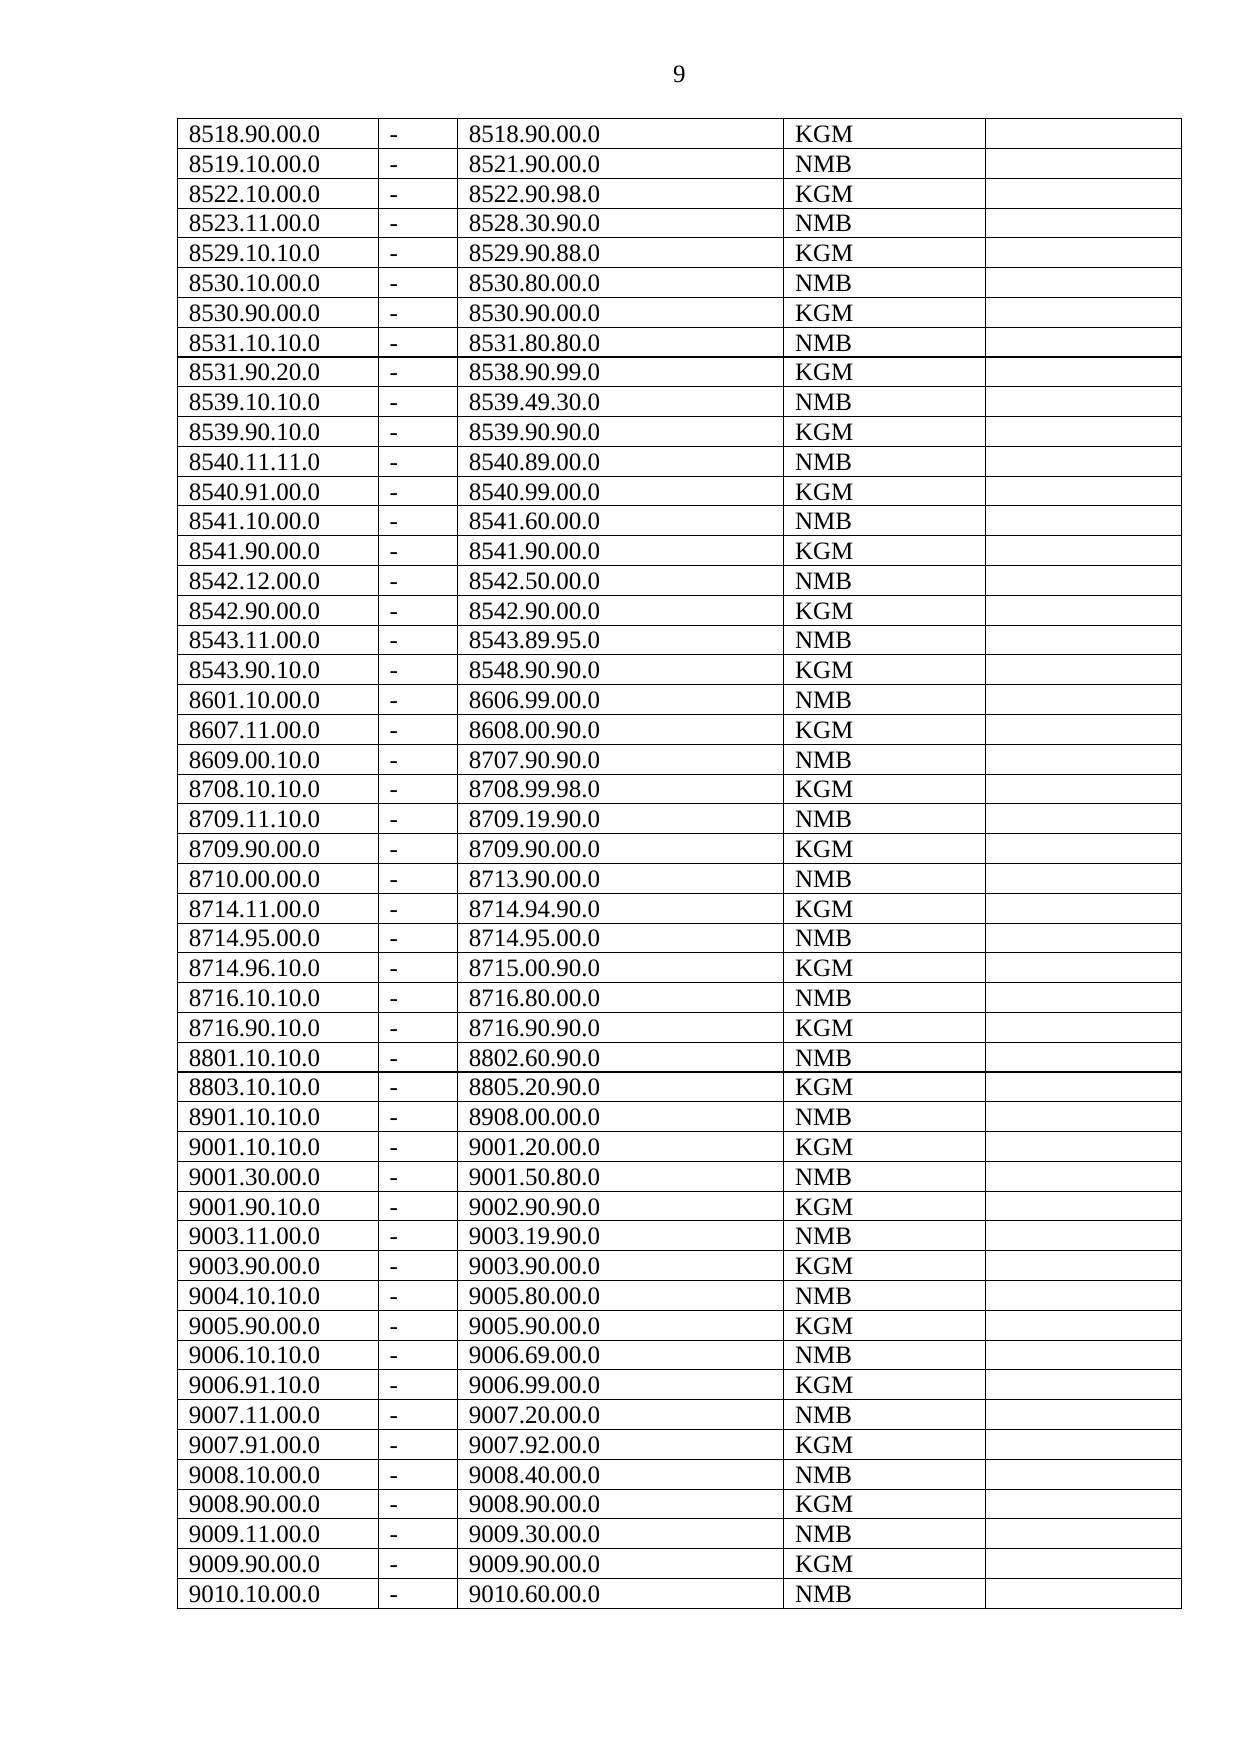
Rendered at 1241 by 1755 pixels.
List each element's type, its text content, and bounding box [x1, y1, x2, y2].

table_cell 8716.90.10.0 [178, 1013, 378, 1042]
table_cell [986, 1043, 1181, 1071]
table_cell 8548.90.90.0 [458, 655, 783, 684]
table_cell [986, 804, 1181, 833]
table_cell 9003.11.00.0 [178, 1221, 378, 1250]
table_cell NMB [784, 387, 985, 416]
table_cell [986, 745, 1181, 773]
table_cell [986, 1519, 1181, 1548]
table_cell 9001.10.10.0 [178, 1132, 378, 1161]
table_cell 9008.90.00.0 [458, 1490, 783, 1518]
table_cell - [379, 1400, 457, 1429]
table_cell NMB [784, 1221, 985, 1250]
table_cell KGM [784, 1013, 985, 1042]
table_cell 9010.10.00.0 [178, 1579, 378, 1608]
table_cell 8540.99.00.0 [458, 477, 783, 505]
table_cell [986, 328, 1181, 356]
table_cell 8539.90.10.0 [178, 417, 378, 446]
table_cell 8529.10.10.0 [178, 238, 378, 267]
table_cell 8518.90.00.0 [178, 119, 378, 148]
table_cell - [379, 566, 457, 595]
table_cell 8714.94.90.0 [458, 894, 783, 922]
table_cell 9001.90.10.0 [178, 1192, 378, 1220]
table_cell 8715.00.90.0 [458, 953, 783, 982]
table_cell KGM [784, 953, 985, 982]
table_cell 9007.92.00.0 [458, 1430, 783, 1459]
table_cell - [379, 1549, 457, 1578]
table_cell KGM [784, 1132, 985, 1161]
table_cell 9001.20.00.0 [458, 1132, 783, 1161]
table_cell [986, 626, 1181, 654]
table_cell 8530.90.00.0 [458, 298, 783, 327]
table_cell [986, 566, 1181, 595]
table_cell [986, 924, 1181, 952]
table_cell - [379, 834, 457, 863]
table_cell - [379, 1281, 457, 1310]
table_cell 9007.20.00.0 [458, 1400, 783, 1429]
table_cell [986, 1430, 1181, 1459]
table_cell 8521.90.00.0 [458, 149, 783, 178]
table_cell [986, 298, 1181, 327]
table_cell 8607.11.00.0 [178, 715, 378, 744]
table_cell 8901.10.10.0 [178, 1102, 378, 1131]
table_cell KGM [784, 834, 985, 863]
table_cell [986, 119, 1181, 148]
table_cell 9008.90.00.0 [178, 1490, 378, 1518]
table_cell KGM [784, 119, 985, 148]
table_cell [986, 655, 1181, 684]
table_cell 8518.90.00.0 [458, 119, 783, 148]
table_cell 8529.90.88.0 [458, 238, 783, 267]
table_cell 8708.99.98.0 [458, 775, 783, 803]
table_cell 8528.30.90.0 [458, 209, 783, 237]
table_cell [986, 1311, 1181, 1339]
table_cell - [379, 1043, 457, 1071]
table_cell - [379, 387, 457, 416]
table_cell 9003.19.90.0 [458, 1221, 783, 1250]
table_cell NMB [784, 685, 985, 714]
table_cell [986, 864, 1181, 893]
table_cell 9006.10.10.0 [178, 1341, 378, 1369]
table_cell 8543.11.00.0 [178, 626, 378, 654]
table_cell 9008.10.00.0 [178, 1460, 378, 1488]
table_cell 8541.60.00.0 [458, 506, 783, 535]
table_cell 9002.90.90.0 [458, 1192, 783, 1220]
table_cell - [379, 1221, 457, 1250]
table_cell 8714.96.10.0 [178, 953, 378, 982]
table_cell 8709.90.00.0 [458, 834, 783, 863]
table_cell 8538.90.99.0 [458, 358, 783, 386]
table_cell [986, 953, 1181, 982]
table_cell KGM [784, 1311, 985, 1339]
table_cell 8714.95.00.0 [458, 924, 783, 952]
table_cell - [379, 447, 457, 476]
table_cell [986, 1102, 1181, 1131]
table_cell [986, 775, 1181, 803]
table_cell KGM [784, 358, 985, 386]
table_cell 8540.91.00.0 [178, 477, 378, 505]
table_cell KGM [784, 417, 985, 446]
table_cell NMB [784, 1519, 985, 1548]
table_cell KGM [784, 1073, 985, 1101]
table_cell NMB [784, 1162, 985, 1191]
table_cell NMB [784, 506, 985, 535]
table_cell - [379, 775, 457, 803]
table_cell [986, 685, 1181, 714]
table_cell [986, 209, 1181, 237]
table_cell - [379, 596, 457, 624]
table_cell [986, 596, 1181, 624]
table_cell 9010.60.00.0 [458, 1579, 783, 1608]
table_cell 8531.90.20.0 [178, 358, 378, 386]
table_cell NMB [784, 983, 985, 1012]
table_cell 9001.50.80.0 [458, 1162, 783, 1191]
table_cell 8541.10.00.0 [178, 506, 378, 535]
table_cell [986, 1400, 1181, 1429]
table_cell 8908.00.00.0 [458, 1102, 783, 1131]
table_cell NMB [784, 1579, 985, 1608]
table_cell [986, 358, 1181, 386]
table_cell NMB [784, 1460, 985, 1488]
table_cell - [379, 417, 457, 446]
table_cell - [379, 298, 457, 327]
table_cell - [379, 804, 457, 833]
table_cell - [379, 477, 457, 505]
table_cell - [379, 1460, 457, 1488]
table_cell NMB [784, 328, 985, 356]
table_cell 9007.91.00.0 [178, 1430, 378, 1459]
table_cell 9007.11.00.0 [178, 1400, 378, 1429]
table_cell [986, 1013, 1181, 1042]
table_cell 8608.00.90.0 [458, 715, 783, 744]
table_cell NMB [784, 1341, 985, 1369]
table_cell - [379, 238, 457, 267]
table_cell 9006.91.10.0 [178, 1370, 378, 1399]
table_cell 8714.11.00.0 [178, 894, 378, 922]
table_cell NMB [784, 149, 985, 178]
table_cell 8716.90.90.0 [458, 1013, 783, 1042]
table_cell 8539.90.90.0 [458, 417, 783, 446]
table_cell [986, 1251, 1181, 1280]
table_cell NMB [784, 804, 985, 833]
table_cell - [379, 655, 457, 684]
table_cell 8606.99.00.0 [458, 685, 783, 714]
table_cell 9004.10.10.0 [178, 1281, 378, 1310]
table_cell [986, 149, 1181, 178]
table_cell - [379, 1311, 457, 1339]
table_cell 8530.90.00.0 [178, 298, 378, 327]
table_cell 9009.11.00.0 [178, 1519, 378, 1548]
table_cell - [379, 506, 457, 535]
table_cell - [379, 685, 457, 714]
table_cell - [379, 894, 457, 922]
table_cell 8801.10.10.0 [178, 1043, 378, 1071]
table_cell 8542.90.00.0 [458, 596, 783, 624]
table_cell KGM [784, 536, 985, 565]
table_cell [986, 1341, 1181, 1369]
table_cell 9005.90.00.0 [458, 1311, 783, 1339]
table_cell 8531.80.80.0 [458, 328, 783, 356]
table_cell 8531.10.10.0 [178, 328, 378, 356]
table_cell 8530.10.00.0 [178, 268, 378, 297]
table_cell - [379, 268, 457, 297]
table_cell NMB [784, 864, 985, 893]
table_cell 8710.00.00.0 [178, 864, 378, 893]
table_cell 9005.80.00.0 [458, 1281, 783, 1310]
table_cell 9005.90.00.0 [178, 1311, 378, 1339]
table_cell - [379, 626, 457, 654]
table_cell KGM [784, 477, 985, 505]
table_cell 8802.60.90.0 [458, 1043, 783, 1071]
table_cell - [379, 1490, 457, 1518]
table_cell [986, 447, 1181, 476]
table_cell [986, 1132, 1181, 1161]
table_cell 8709.90.00.0 [178, 834, 378, 863]
table_cell KGM [784, 775, 985, 803]
table_cell 8713.90.00.0 [458, 864, 783, 893]
table_cell - [379, 1579, 457, 1608]
table_cell 8707.90.90.0 [458, 745, 783, 773]
table_cell KGM [784, 179, 985, 207]
table_cell 8542.50.00.0 [458, 566, 783, 595]
table_cell [986, 1490, 1181, 1518]
table_cell - [379, 1162, 457, 1191]
table_cell 8540.89.00.0 [458, 447, 783, 476]
table_cell KGM [784, 1549, 985, 1578]
table_cell - [379, 1013, 457, 1042]
table_cell - [379, 1132, 457, 1161]
table_cell 8708.10.10.0 [178, 775, 378, 803]
table_cell 8709.11.10.0 [178, 804, 378, 833]
table_cell [986, 506, 1181, 535]
table_cell NMB [784, 1102, 985, 1131]
table_cell 8541.90.00.0 [458, 536, 783, 565]
table_cell [986, 268, 1181, 297]
table_cell NMB [784, 566, 985, 595]
table_cell [986, 1162, 1181, 1191]
table_cell 8522.90.98.0 [458, 179, 783, 207]
table_cell 8522.10.00.0 [178, 179, 378, 207]
table_cell 9001.30.00.0 [178, 1162, 378, 1191]
table_cell KGM [784, 1251, 985, 1280]
table_cell 8543.89.95.0 [458, 626, 783, 654]
table_cell 8716.10.10.0 [178, 983, 378, 1012]
table_cell 8542.12.00.0 [178, 566, 378, 595]
table_cell 8539.10.10.0 [178, 387, 378, 416]
table_cell [986, 1073, 1181, 1101]
table_cell 8714.95.00.0 [178, 924, 378, 952]
table_cell 8609.00.10.0 [178, 745, 378, 773]
table_cell 8805.20.90.0 [458, 1073, 783, 1101]
table_cell KGM [784, 596, 985, 624]
table_cell 8803.10.10.0 [178, 1073, 378, 1101]
table_cell KGM [784, 1370, 985, 1399]
table_cell [986, 834, 1181, 863]
table_cell - [379, 328, 457, 356]
table_cell - [379, 149, 457, 178]
table_cell 8716.80.00.0 [458, 983, 783, 1012]
table_cell [986, 238, 1181, 267]
table_cell NMB [784, 268, 985, 297]
table_cell - [379, 1341, 457, 1369]
table_cell - [379, 983, 457, 1012]
table_cell 8519.10.00.0 [178, 149, 378, 178]
table_cell [986, 1281, 1181, 1310]
table_cell [986, 1579, 1181, 1608]
table_cell KGM [784, 238, 985, 267]
table_cell - [379, 1073, 457, 1101]
table_cell [986, 1460, 1181, 1488]
table_cell 8539.49.30.0 [458, 387, 783, 416]
table_cell KGM [784, 715, 985, 744]
table_cell 8540.11.11.0 [178, 447, 378, 476]
table_cell 9003.90.00.0 [458, 1251, 783, 1280]
table_cell 8709.19.90.0 [458, 804, 783, 833]
table_cell NMB [784, 209, 985, 237]
table_cell - [379, 1370, 457, 1399]
table_cell 8601.10.00.0 [178, 685, 378, 714]
table_cell NMB [784, 447, 985, 476]
table_cell KGM [784, 894, 985, 922]
table_cell [986, 1221, 1181, 1250]
table_cell 9009.90.00.0 [458, 1549, 783, 1578]
table_cell 9008.40.00.0 [458, 1460, 783, 1488]
table_cell 9006.99.00.0 [458, 1370, 783, 1399]
table_cell 9009.30.00.0 [458, 1519, 783, 1548]
table_cell - [379, 179, 457, 207]
table_cell - [379, 209, 457, 237]
table_cell 8542.90.00.0 [178, 596, 378, 624]
table_cell 8523.11.00.0 [178, 209, 378, 237]
table_cell NMB [784, 745, 985, 773]
table_cell NMB [784, 924, 985, 952]
table_cell 9003.90.00.0 [178, 1251, 378, 1280]
table_cell - [379, 953, 457, 982]
table_cell [986, 477, 1181, 505]
table_cell - [379, 536, 457, 565]
table_cell - [379, 1430, 457, 1459]
table_cell [986, 1549, 1181, 1578]
table_cell NMB [784, 626, 985, 654]
table_cell - [379, 1192, 457, 1220]
table_cell - [379, 1251, 457, 1280]
table_cell - [379, 745, 457, 773]
table_cell [986, 1192, 1181, 1220]
table_cell 8530.80.00.0 [458, 268, 783, 297]
table_cell [986, 536, 1181, 565]
table_cell [986, 417, 1181, 446]
table_cell 8543.90.10.0 [178, 655, 378, 684]
table_cell - [379, 119, 457, 148]
table_cell [986, 387, 1181, 416]
table_cell KGM [784, 1430, 985, 1459]
table_cell 9009.90.00.0 [178, 1549, 378, 1578]
table_cell [986, 894, 1181, 922]
table_cell KGM [784, 298, 985, 327]
table_cell KGM [784, 1192, 985, 1220]
table_cell [986, 1370, 1181, 1399]
table_cell 8541.90.00.0 [178, 536, 378, 565]
table_cell NMB [784, 1281, 985, 1310]
table_cell - [379, 924, 457, 952]
table_cell - [379, 358, 457, 386]
table_cell 9006.69.00.0 [458, 1341, 783, 1369]
table_cell [986, 983, 1181, 1012]
table_cell - [379, 1519, 457, 1548]
table_cell - [379, 864, 457, 893]
table_cell [986, 715, 1181, 744]
table_cell NMB [784, 1400, 985, 1429]
table_cell - [379, 1102, 457, 1131]
table_cell NMB [784, 1043, 985, 1071]
table_cell KGM [784, 655, 985, 684]
table_cell [986, 179, 1181, 207]
table_cell - [379, 715, 457, 744]
table_cell KGM [784, 1490, 985, 1518]
